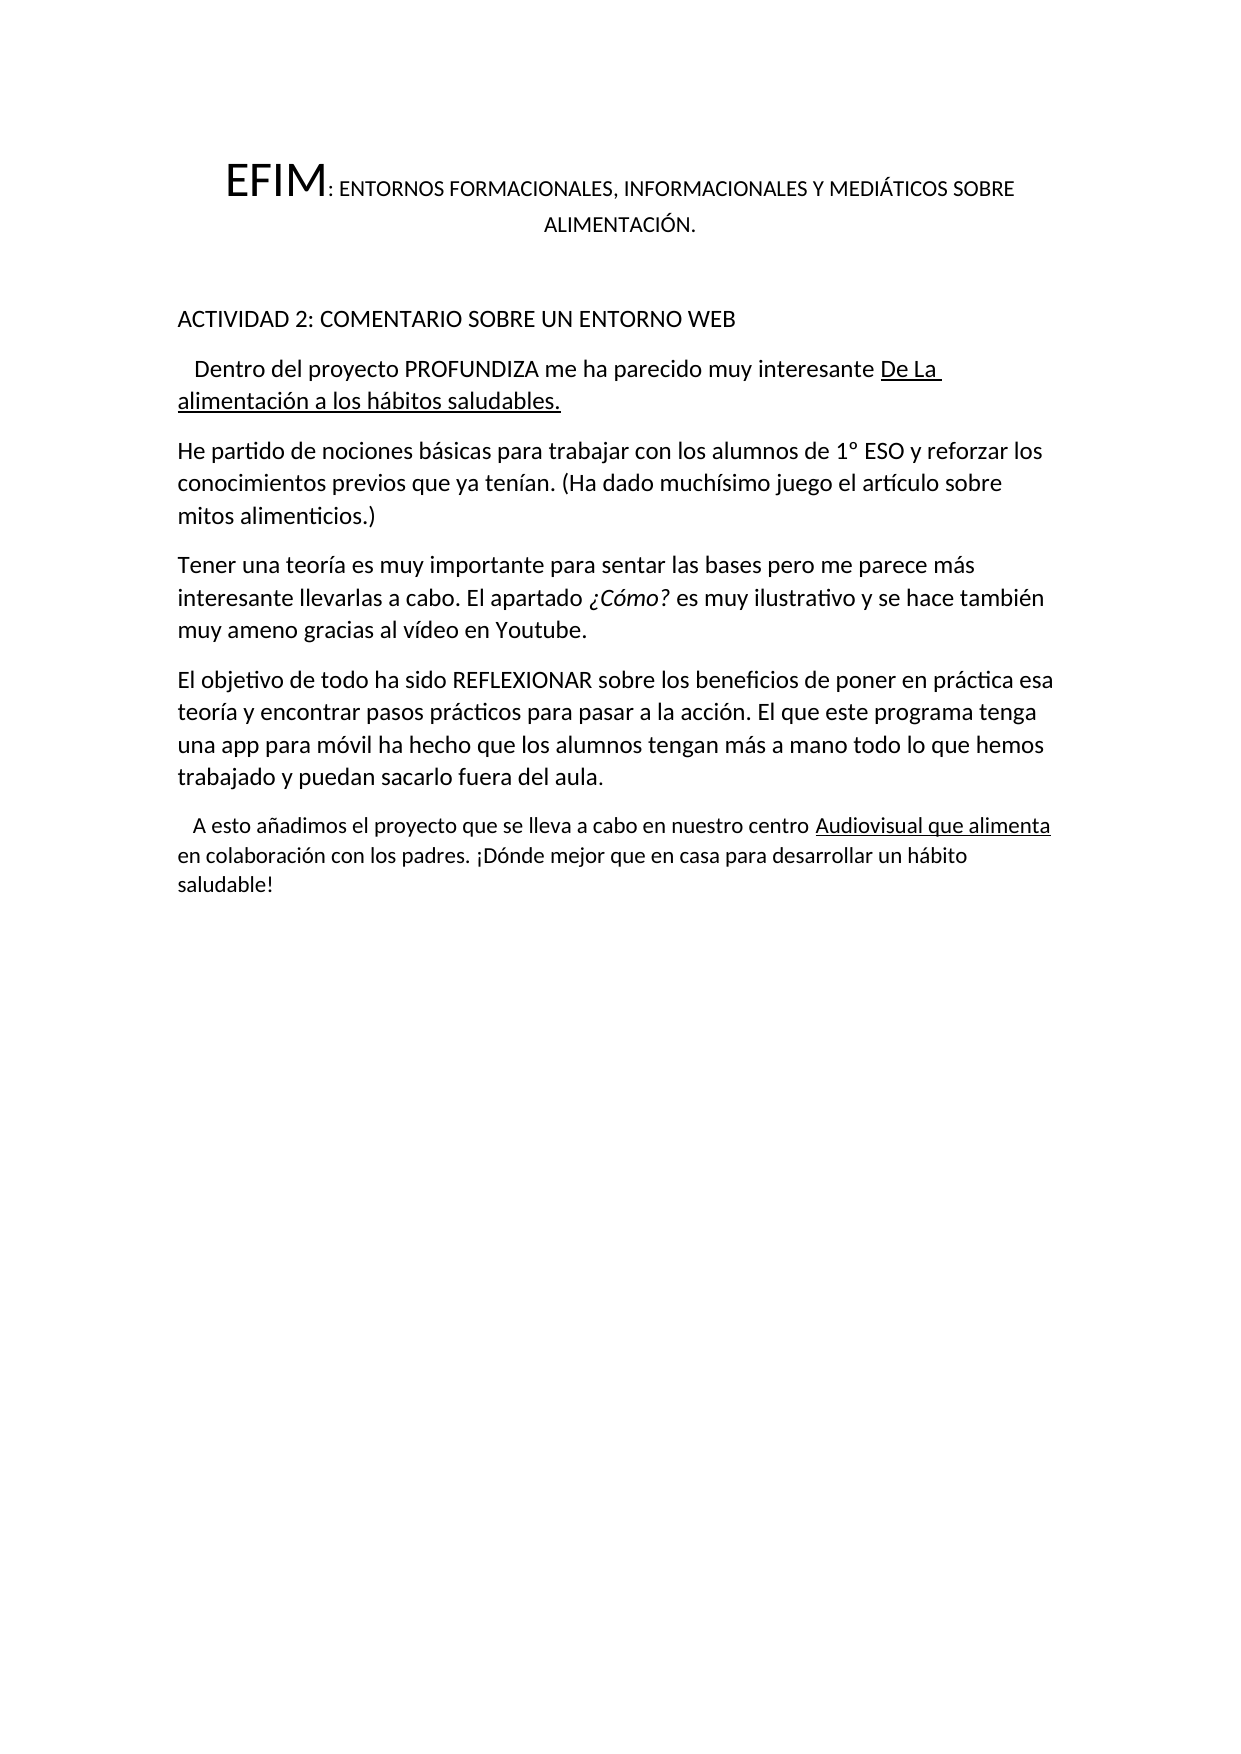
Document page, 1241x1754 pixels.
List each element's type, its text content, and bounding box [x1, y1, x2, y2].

text A esto añadimos el proyecto que se lleva a cabo en nuestro centro Audiovisual que alimenta en colaboración con los padres. ¡Dónde mejor que en casa para desarrollar un hábito saludable! [177, 811, 1063, 899]
text Dentro del proyecto PROFUNDIZA me ha parecido muy interesante De La alimentación a los hábitos saludables. [177, 353, 1063, 416]
text El objetivo de todo ha sido REFLEXIONAR sobre los beneficios de poner en práctica esa teoría y encontrar pasos prácticos para pasar a la acción. El que este programa tenga una app para móvil ha hecho que los alumnos tengan más a mano todo lo que hemos trabajado y puedan sacarlo fuera del aula. [177, 664, 1063, 792]
text EFIM: ENTORNOS FORMACIONALES, INFORMACIONALES Y MEDIÁTICOS SOBRE ALIMENTACIÓN. [177, 148, 1063, 238]
text He partido de nociones básicas para trabajar con los alumnos de 1º ESO y reforzar los conocimientos previos que ya tenían. (Ha dado muchísimo juego el artículo sobre mitos alimenticios.) [177, 435, 1063, 531]
text Tener una teoría es muy importante para sentar las bases pero me parece más interesante llevarlas a cabo. El apartado ¿Cómo? es muy ilustrativo y se hace también muy ameno gracias al vídeo en Youtube. [177, 549, 1063, 645]
text ACTIVIDAD 2: COMENTARIO SOBRE UN ENTORNO WEB [177, 304, 1063, 334]
